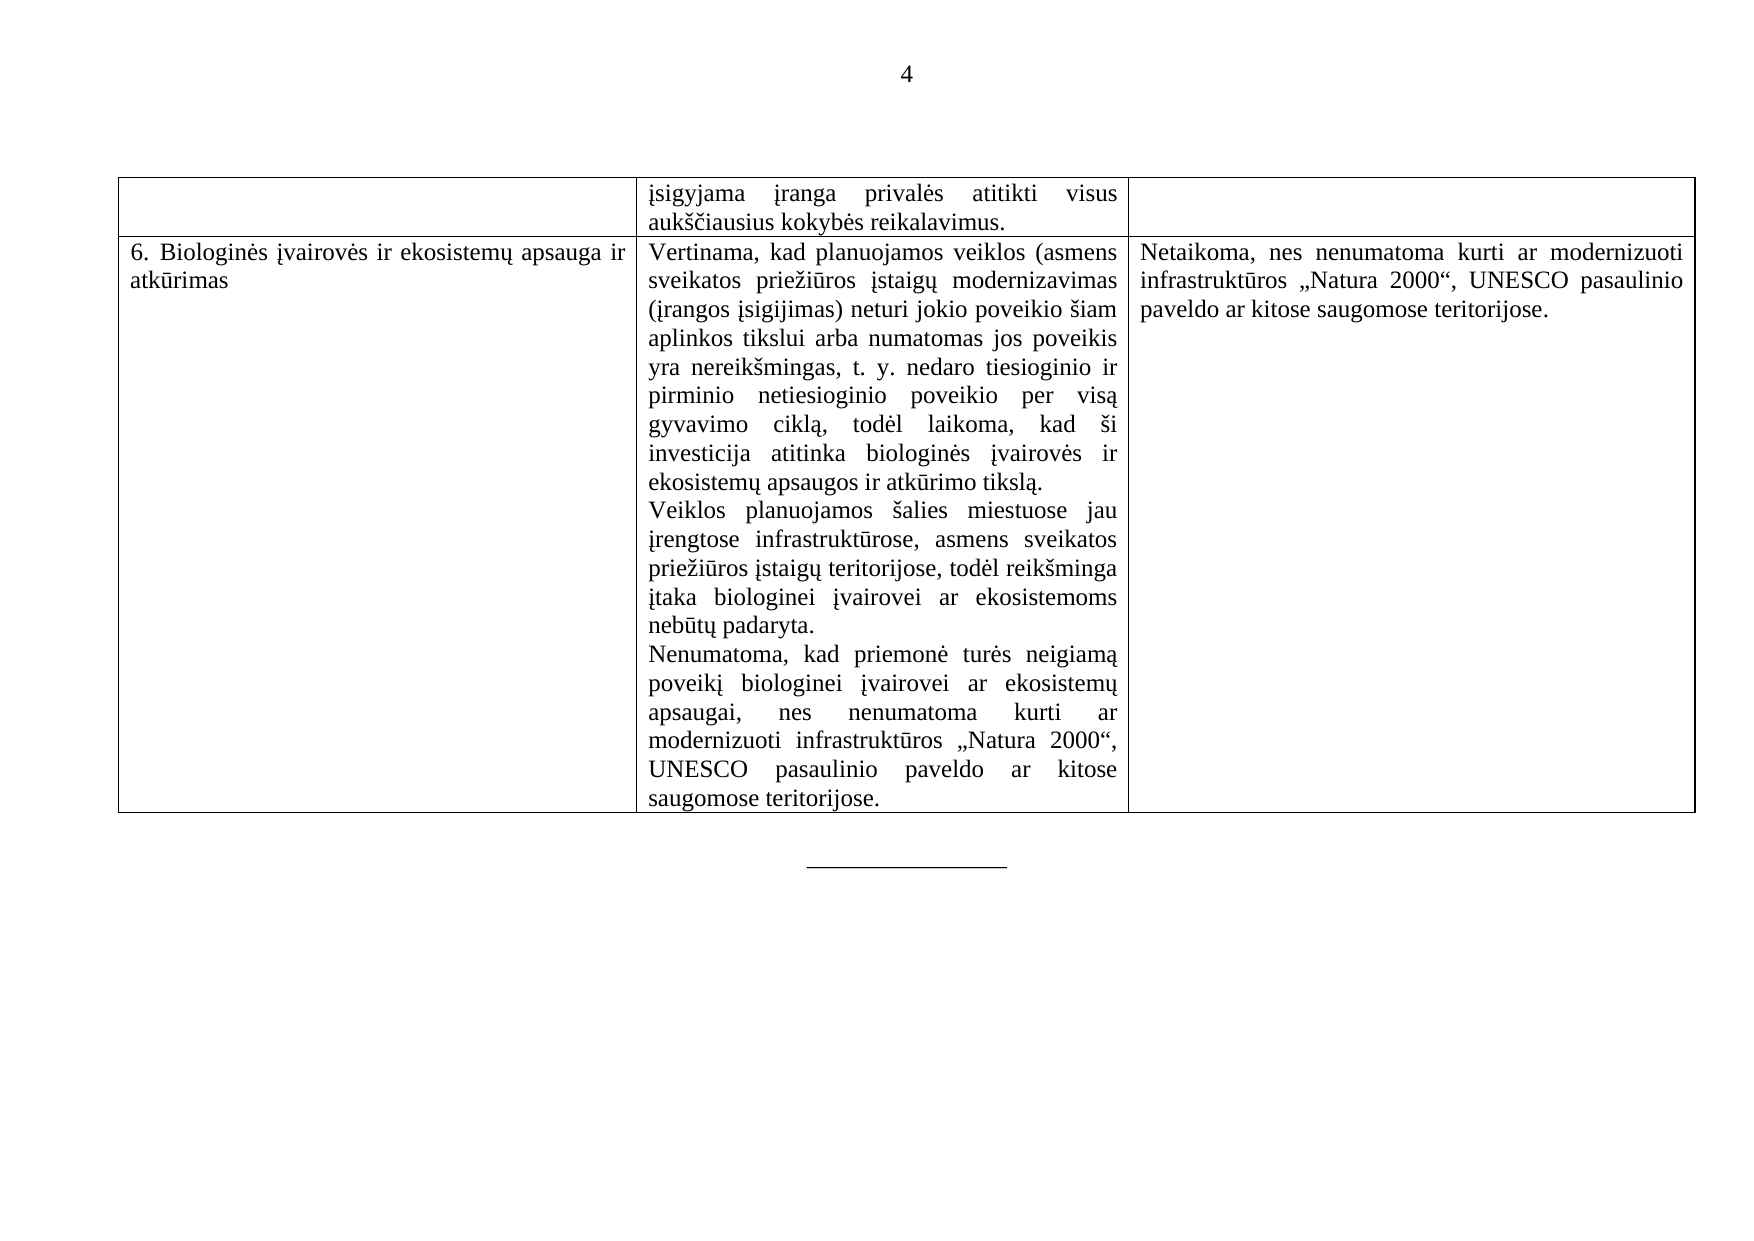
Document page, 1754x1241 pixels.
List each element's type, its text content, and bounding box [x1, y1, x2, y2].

table_cell įsigyjama įranga privalės atitikti visus aukščiausius kokybės reikalavimus. [637, 178, 1128, 236]
table_cell [119, 178, 636, 236]
table_cell Netaikoma, nes nenumatoma kurti ar modernizuoti infrastruktūros „Natura 2000“, UNESCO pasaulinio paveldo ar kitose saugomose teritorijose. [1129, 237, 1694, 812]
table_cell Vertinama, kad planuojamos veiklos (asmens sveikatos priežiūros įstaigų modernizavimas (įrangos įsigijimas) neturi jokio poveikio šiam aplinkos tikslui arba numatomas jos poveikis yra nereikšmingas, t. y. nedaro tiesioginio ir pirminio netiesioginio poveikio per visą gyvavimo ciklą, todėl laikoma, kad ši investicija atitinka biologinės įvairovės ir ekosistemų apsaugos ir atkūrimo tikslą. Veiklos planuojamos šalies miestuose jau įrengtose infrastruktūrose, asmens sveikatos priežiūros įstaigų teritorijose, todėl reikšminga įtaka biologinei įvairovei ar ekosistemoms nebūtų padaryta. Nenumatoma, kad priemonė turės neigiamą poveikį biologinei įvairovei ar ekosistemų apsaugai, nes nenumatoma kurti ar modernizuoti infrastruktūros „Natura 2000“, UNESCO pasaulinio paveldo ar kitose saugomose teritorijose. [637, 237, 1128, 812]
table_cell 6. Biologinės įvairovės ir ekosistemų apsauga ir atkūrimas [119, 237, 636, 812]
text ________________ [118, 842, 1695, 870]
table_cell [1129, 178, 1694, 236]
